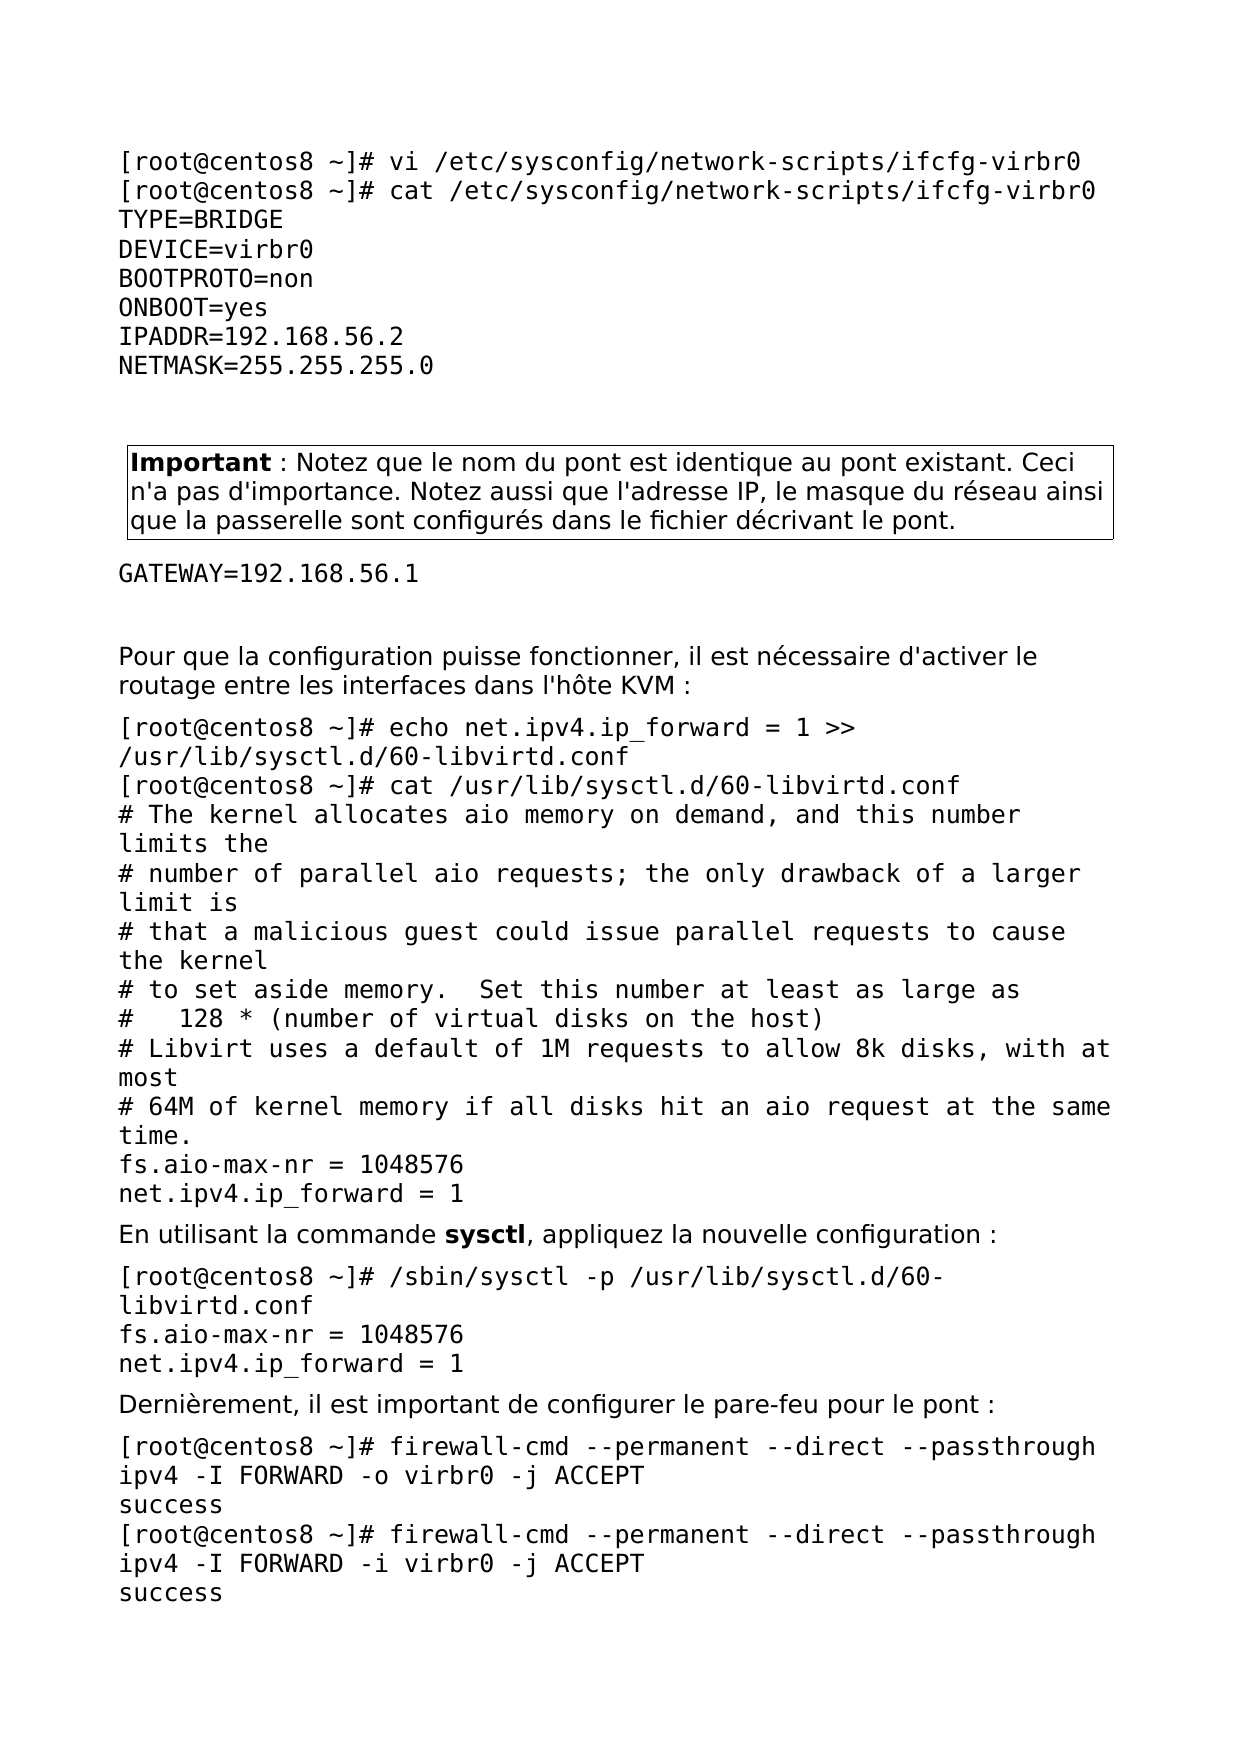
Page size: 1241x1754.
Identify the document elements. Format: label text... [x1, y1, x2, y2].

text [root@centos8 ~]# vi /etc/sysconfig/network-scripts/ifcfg-virbr0 [root@centos8 ~]# cat /etc/sysconfig/network-scripts/ifcfg-virbr0 TYPE=BRIDGE DEVICE=virbr0 BOOTPROTO=non ONBOOT=yes IPADDR=192.168.56.2 NETMASK=255.255.255.0 [118, 118, 1122, 422]
text [root@centos8 ~]# firewall-cmd --permanent --direct --passthrough ipv4 -I FORWARD -o virbr0 -j ACCEPT success [root@centos8 ~]# firewall-cmd --permanent --direct --passthrough ipv4 -I FORWARD -i virbr0 -j ACCEPT success [118, 1432, 1122, 1607]
text [root@centos8 ~]# echo net.ipv4.ip_forward = 1 >> /usr/lib/sysctl.d/60-libvirtd.conf [root@centos8 ~]# cat /usr/lib/sysctl.d/60-libvirtd.conf # The kernel allocates aio memory on demand, and this number limits the # number of parallel aio requests; the only drawback of a larger limit is # that a malicious guest could issue parallel requests to cause the kernel # to set aside memory. Set this number at least as large as # 128 * (number of virtual disks on the host) # Libvirt uses a default of 1M requests to allow 8k disks, with at most # 64M of kernel memory if all disks hit an aio request at the same time. fs.aio-max-nr = 1048576 net.ipv4.ip_forward = 1 [118, 713, 1122, 1209]
text Dernièrement, il est important de configurer le pare-feu pour le pont : [118, 1391, 1122, 1420]
table_header Important : Notez que le nom du pont est identique au pont existant. Ceci n'a pas d'importance. Notez aussi que l'adresse IP, le masque du réseau ainsi que la passerelle sont configurés dans le fichier décrivant le pont. [128, 446, 1113, 539]
text En utilisant la commande sysctl, appliquez la nouvelle configuration : [118, 1221, 1122, 1250]
text [root@centos8 ~]# /sbin/sysctl -p /usr/lib/sysctl.d/60-libvirtd.conf fs.aio-max-nr = 1048576 net.ipv4.ip_forward = 1 [118, 1262, 1122, 1379]
text GATEWAY=192.168.56.1 [118, 548, 1122, 589]
text Pour que la configuration puisse fonctionner, il est nécessaire d'activer le routage entre les interfaces dans l'hôte KVM : [118, 642, 1122, 700]
